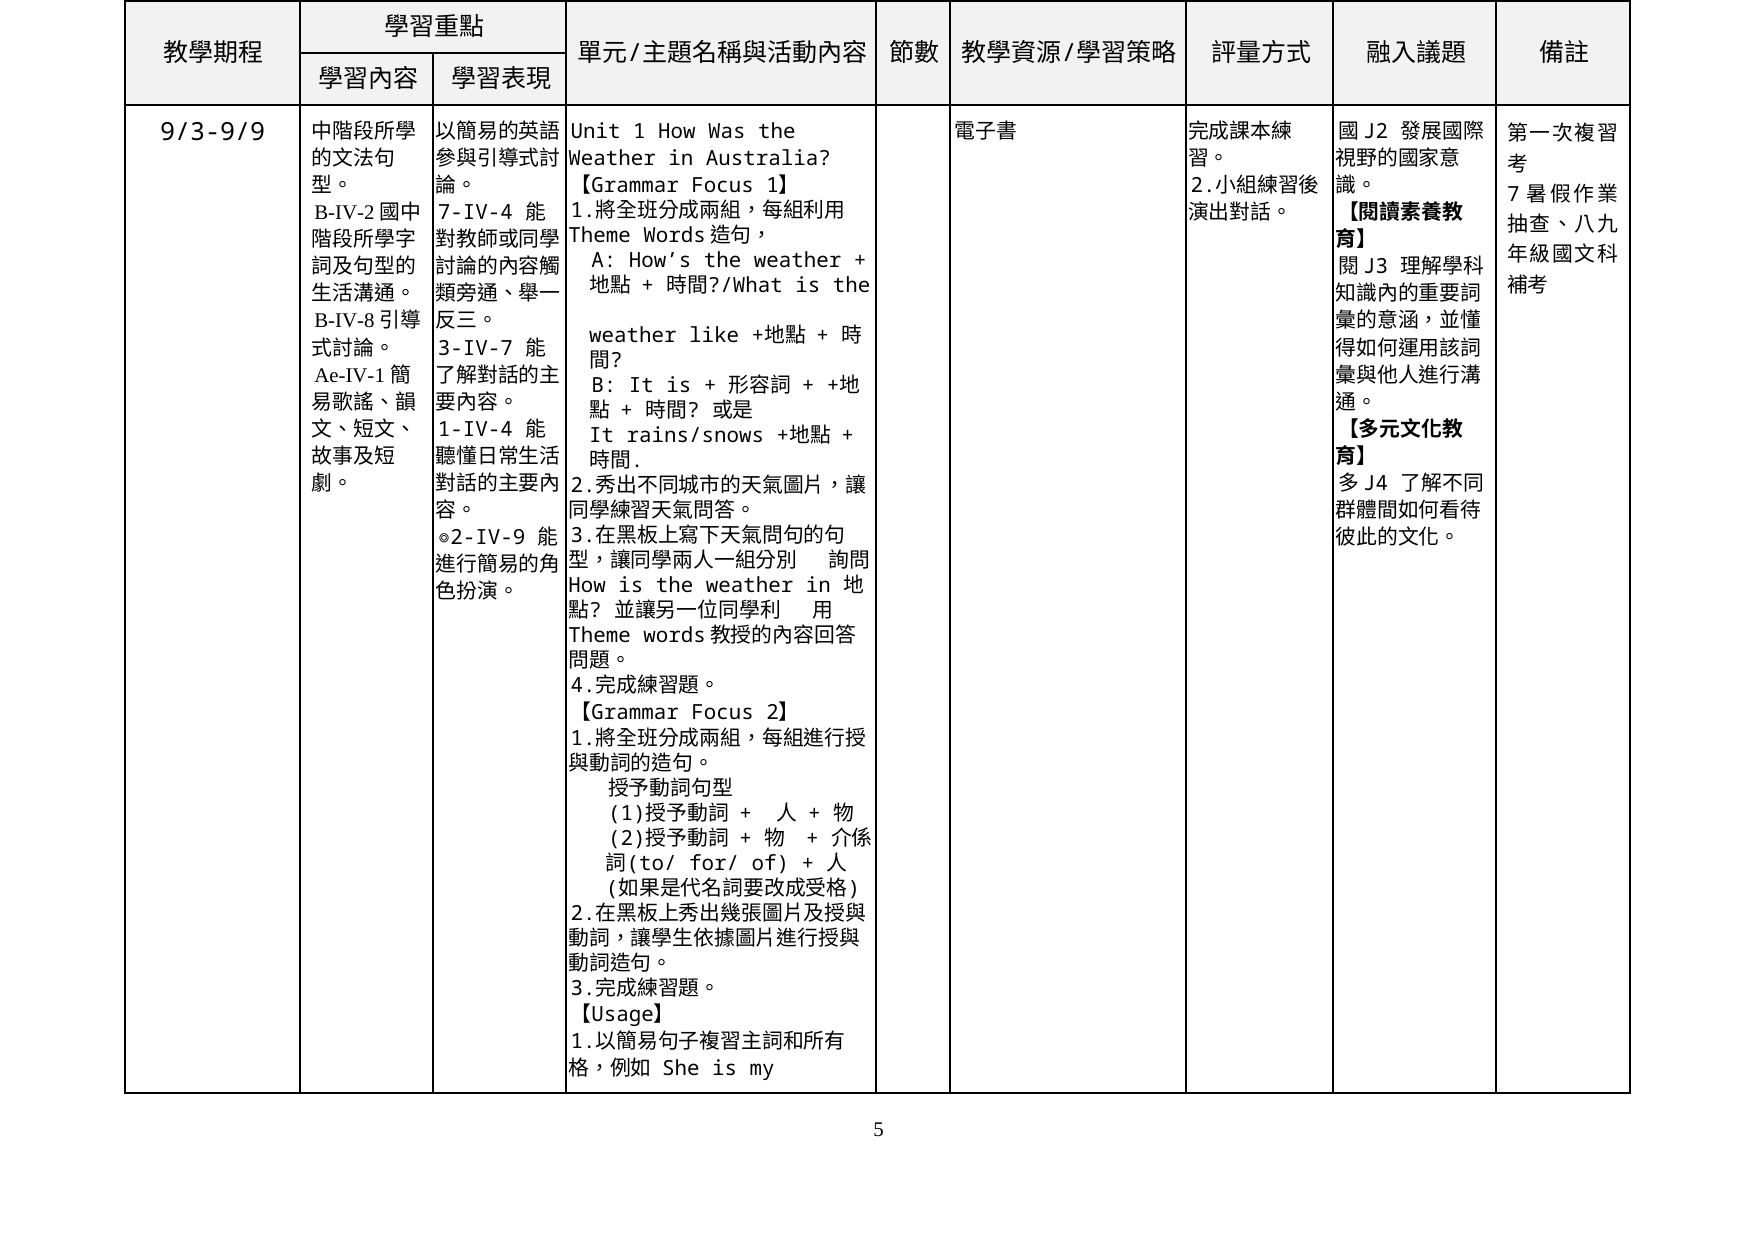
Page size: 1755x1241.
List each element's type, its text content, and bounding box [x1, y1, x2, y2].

table_header 融入議題 [1334, 2, 1495, 104]
table_header 備註 [1497, 2, 1629, 104]
table_header 單元/主題名稱與活動內容 [567, 2, 875, 104]
table_cell 學習表現 [434, 54, 565, 104]
table_cell 第一次複習考 7暑假作業抽查、八九年級國文科補考 [1497, 106, 1629, 1092]
table_cell [877, 106, 949, 1092]
table_header 學習重點 [301, 2, 565, 52]
table_header 節數 [877, 2, 949, 104]
table_cell 學習內容 [301, 54, 432, 104]
table_cell 以簡易的英語參與引導式討論。 7-IV-4 能對教師或同學討論的內容觸類旁通、舉一反三。 3-IV-7 能了解對話的主要內容。 1-IV-4 能聽懂日常生活對話的主要內容。 ◎2-IV-9 能進行簡易的角色扮演。 [434, 106, 565, 1092]
table_cell 國J2 發展國際視野的國家意識。 【閱讀素養教育】 閱J3 理解學科知識內的重要詞彙的意涵，並懂得如何運用該詞彙與他人進行溝通。 【多元文化教育】 多J4 了解不同群體間如何看待彼此的文化。 [1334, 106, 1495, 1092]
table_header 教學期程 [126, 2, 299, 104]
table_cell 電子書 [951, 106, 1185, 1092]
table_cell Unit 1 How Was the Weather in Australia? 【Grammar Focus 1】 1.將全班分成兩組，每組利用Theme Words造句， A: How’s the weather +地點 + 時間?/What is the weather like +地點 + 時間? B: It is + 形容詞 + +地點 + 時間? 或是 It rains/snows +地點 + 時間. 2.秀出不同城市的天氣圖片，讓同學練習天氣問答。 3.在黑板上寫下天氣問句的句型，讓同學兩人一組分別 詢問How is the weather in 地點? 並讓另一位同學利 用Theme words教授的內容回答問題。 4.完成練習題。 【Grammar Focus 2】 1.將全班分成兩組，每組進行授與動詞的造句。 授予動詞句型 (1)授予動詞 + 人 + 物 (2)授予動詞 + 物 + 介係詞(to/ for/ of) + 人 (如果是代名詞要改成受格) 2.在黑板上秀出幾張圖片及授與動詞，讓學生依據圖片進行授與動詞造句。 3.完成練習題。 【Usage】 1.以簡易句子複習主詞和所有格，例如 She is my [567, 106, 875, 1092]
table_cell 完成課本練習。 2.小組練習後演出對話。 [1187, 106, 1332, 1092]
table_cell 9/3-9/9 [126, 106, 299, 1092]
table_cell 中階段所學的文法句型。 B-IV-2 國中階段所學字詞及句型的生活溝通。 B-IV-8 引導式討論。 Ae-IV-1 簡易歌謠、韻文、短文、故事及短劇。 [301, 106, 432, 1092]
table_header 評量方式 [1187, 2, 1332, 104]
table_header 教學資源/學習策略 [951, 2, 1185, 104]
